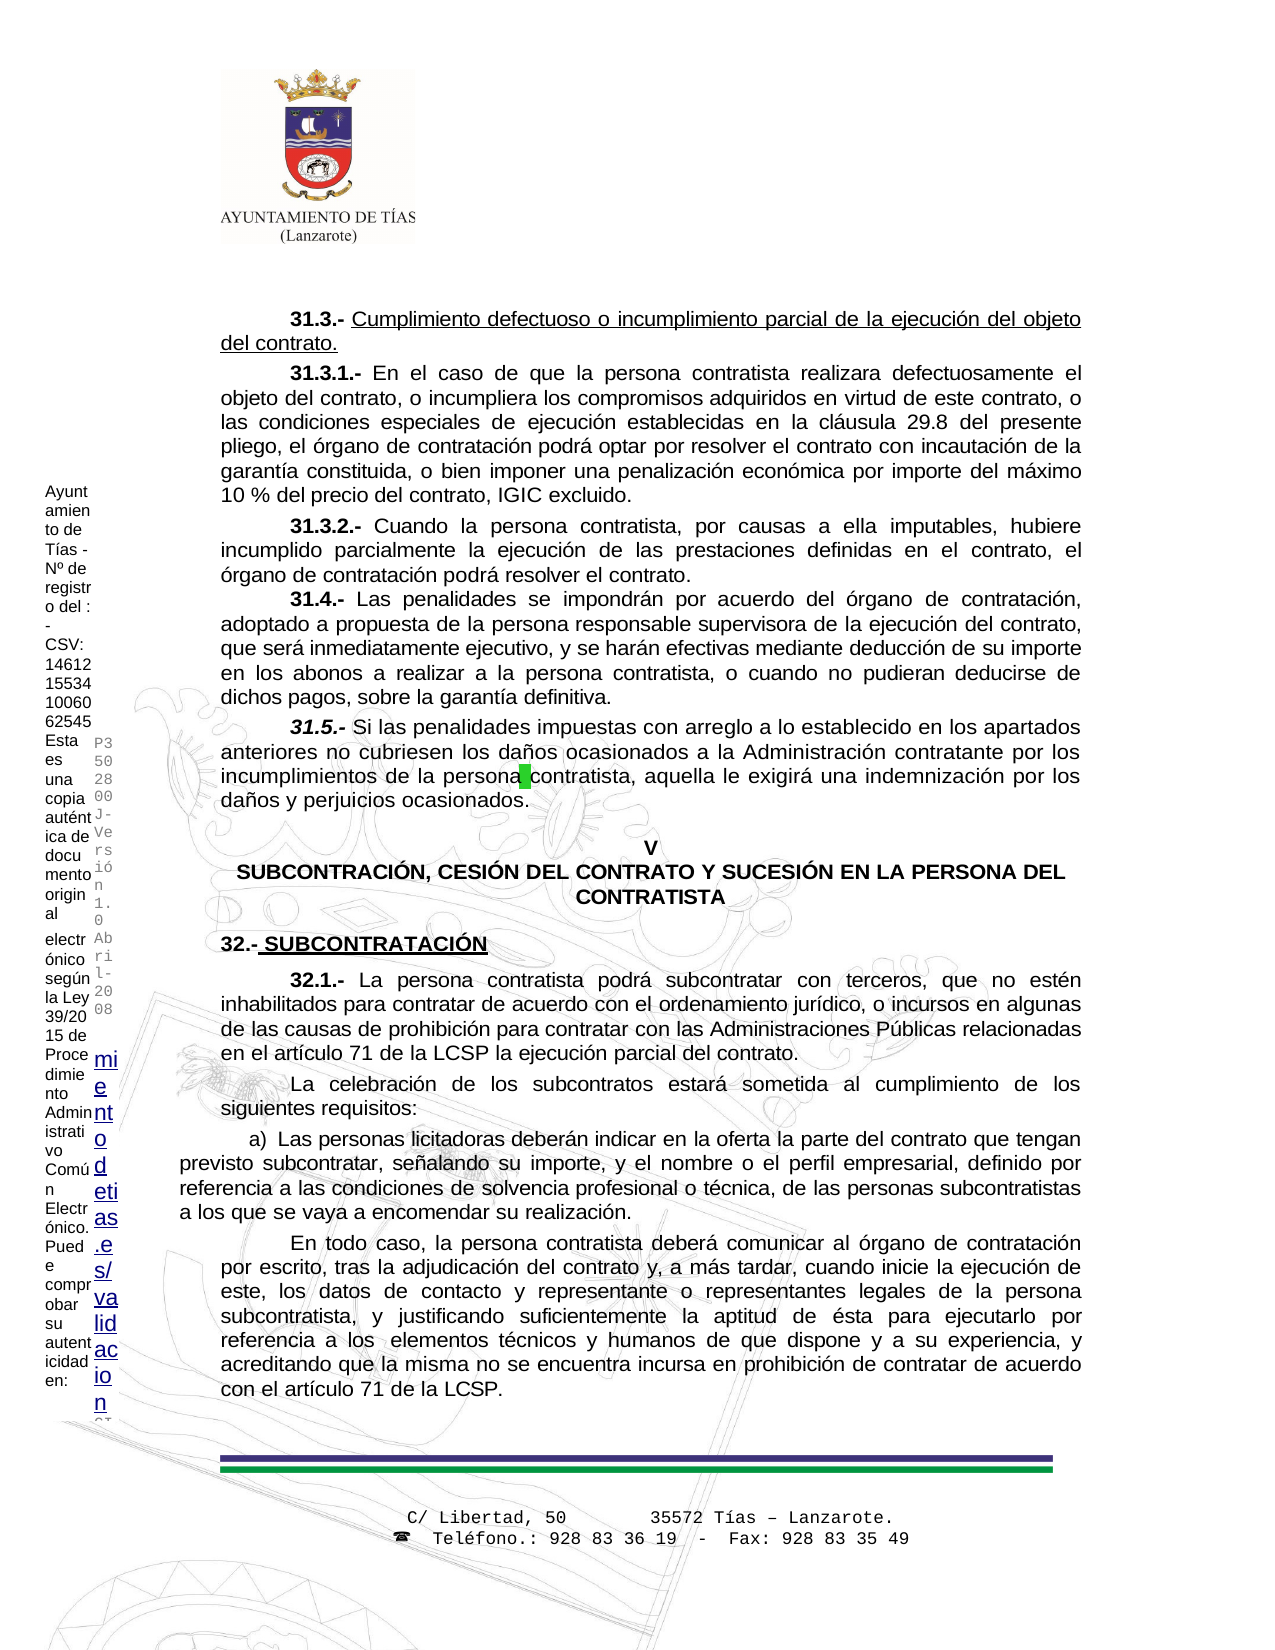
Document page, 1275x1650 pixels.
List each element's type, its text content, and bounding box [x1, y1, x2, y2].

text SUBCONTRACIÓN, CESIÓN DEL CONTRATO Y SUCESIÓN EN LA PERSONA DEL CONTRATISTA [989, 860, 1123, 908]
text 31.3.- Cumplimiento defectuoso o incumplimiento parcial de la ejecución del objeto del contrato. [220, 306, 1082, 355]
text  Teléfono.: 928 83 36 19 - Fax: 928 83 35 49 [989, 1527, 1122, 1548]
text 31.5.- Si las penalidades impuestas con arreglo a lo establecido en los apartados anteriores no cubriesen los daños ocasionados a la Administración contratante por los incumplimientos de la persona contratista, aquella le exigirá una indemnización por los daños y perjuicios ocasionados. [989, 715, 1082, 812]
text 32.- SUBCONTRATACIÓN [989, 931, 1181, 955]
text 31.3.2.- Cuando la persona contratista, por causas a ella imputables, hubiere incumplido parcialmente la ejecución de las prestaciones definidas en el contrato, el órgano de contratación podrá resolver el contrato. [220, 513, 1082, 587]
text 31.4.- Las penalidades se impondrán por acuerdo del órgano de contratación, adoptado a propuesta de la persona responsable supervisora de la ejecución del contrato, que será inmediatamente ejecutivo, y se harán efectivas mediante deducción de su importe en los abonos a realizar a la persona contratista, o cuando no pudieran deducirse de dichos pagos, sobre la garantía definitiva. [220, 587, 1082, 709]
subtitle V [989, 835, 1122, 859]
list Las personas licitadoras deberán indicar en la oferta la parte del contrato que tengan previsto subcontratar, señalando su importe, y el nombre o el perfil empresarial, definido por referencia a las condiciones de solvencia profesional o técnica, de las personas subcontratistas a los que se vaya a encomendar su realización. [989, 1127, 1082, 1224]
text C/ Libertad, 50 35572 Tías – Lanzarote. [989, 1507, 1122, 1527]
text P3502800J-Versión 1.0 Abril-2008 [94, 736, 114, 1019]
text 31.3.1.- En el caso de que la persona contratista realizara defectuosamente el objeto del contrato, o incumpliera los compromisos adquiridos en virtud de este contrato, o las condiciones especiales de ejecución establecidas en la cláusula 29.8 del presente pliego, el órgano de contratación podrá optar por resolver el contrato con incautación de la garantía constituida, o bien imponer una penalización económica por importe del máximo 10 % del precio del contrato, IGIC excluido. [220, 361, 1082, 507]
text La celebración de los subcontratos estará sometida al cumplimiento de los siguientes requisitos: [989, 1072, 1081, 1120]
text En todo caso, la persona contratista deberá comunicar al órgano de contratación por escrito, tras la adjudicación del contrato y, a más tardar, cuando inicie la ejecución de este, los datos de contacto y representante o representantes legales de la persona subcontratista, y justificando suficientemente la aptitud de ésta para ejecutarlo por referencia a los elementos técnicos y humanos de que dispone y a su experiencia, y acreditando que la misma no se encuentra incursa en prohibición de contratar de acuerdo con el artículo 71 de la LCSP. [989, 1230, 1082, 1401]
text http://sede.ayuntamientodetias.es/validacion CIF: [94, 1046, 119, 1421]
text electrónico según la Ley 39/2015 de Procedimiento Administrativo Común Electrónico. Puede comprobar su autenticidad en: [45, 930, 92, 1390]
text Ayuntamiento de Tías - Nº de registro del : - CSV: 14612155341006062545 Esta es una copia auténtica de documento original [45, 482, 92, 923]
text 32.1.- La persona contratista podrá subcontratar con terceros, que no estén inhabilitados para contratar de acuerdo con el ordenamiento jurídico, o incursos en algunas de las causas de prohibición para contratar con las Administraciones Públicas relacionadas en el artículo 71 de la LCSP la ejecución parcial del contrato. [989, 968, 1082, 1065]
